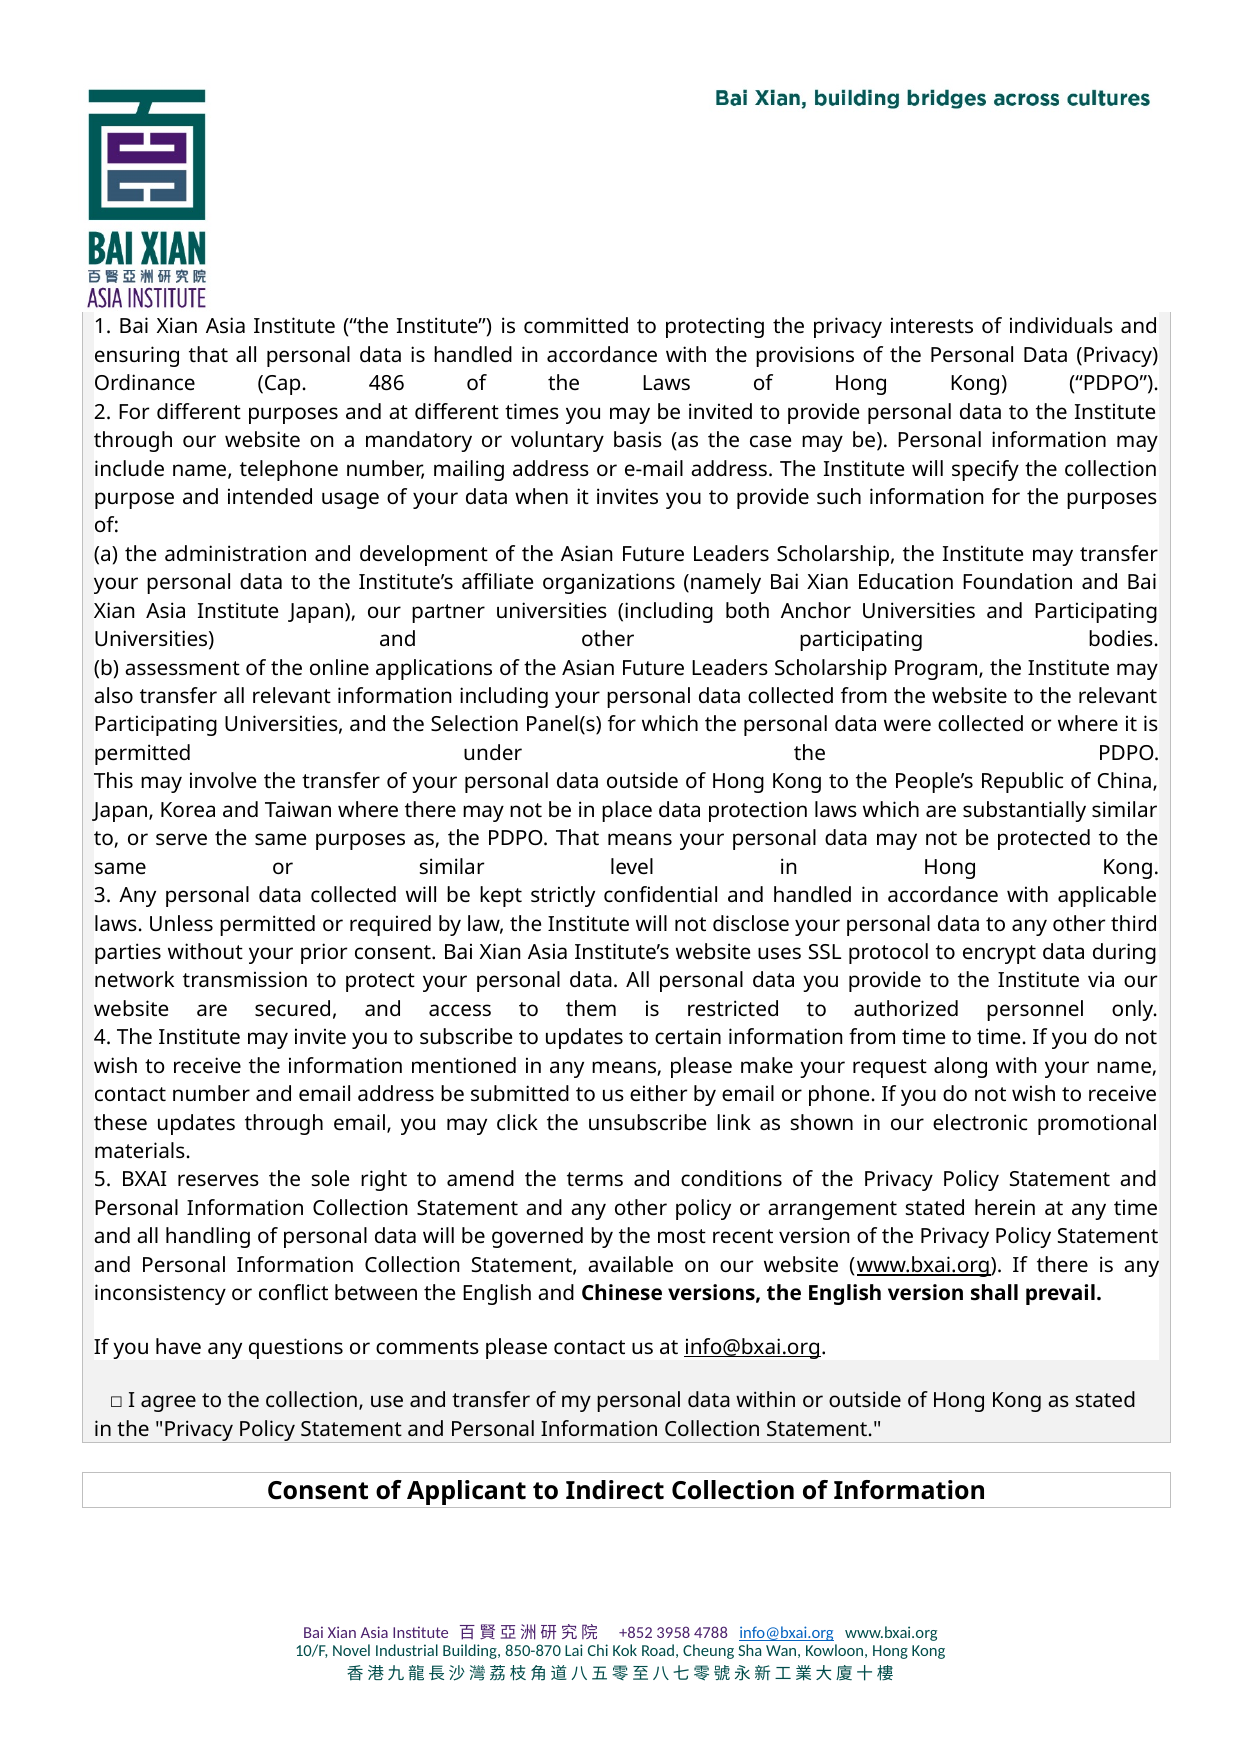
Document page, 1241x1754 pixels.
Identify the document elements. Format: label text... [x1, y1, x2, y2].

table_cell 1. Bai Xian Asia Institute (“the Institute”) is committed to protecting the privacy interests of individuals and ensuring that all personal data is handled in accordance with the provisions of the Personal Data (Privacy) Ordinance (Cap. 486 of the Laws of Hong Kong) (“PDPO”). 2. For different purposes and at different times you may be invited to provide personal data to the Institute through our website on a mandatory or voluntary basis (as the case may be). Personal information may include name, telephone number, mailing address or e-mail address. The Institute will specify the collection purpose and intended usage of your data when it invites you to provide such information for the purposes of: (a) the administration and development of the Asian Future Leaders Scholarship, the Institute may transfer your personal data to the Institute’s affiliate organizations (namely Bai Xian Education Foundation and Bai Xian Asia Institute Japan), our partner universities (including both Anchor Universities and Participating Universities) and other participating bodies. (b) assessment of the online applications of the Asian Future Leaders Scholarship Program, the Institute may also transfer all relevant information including your personal data collected from the website to the relevant Participating Universities, and the Selection Panel(s) for which the personal data were collected or where it is permitted under the PDPO. This may involve the transfer of your personal data outside of Hong Kong to the People’s Republic of China, Japan, Korea and Taiwan where there may not be in place data protection laws which are substantially similar to, or serve the same purposes as, the PDPO. That means your personal data may not be protected to the same or similar level in Hong Kong. 3. Any personal data collected will be kept strictly confidential and handled in accordance with applicable laws. Unless permitted or required by law, the Institute will not disclose your personal data to any other third parties without your prior consent. Bai Xian Asia Institute’s website uses SSL protocol to encrypt data during network transmission to protect your personal data. All personal data you provide to the Institute via our website are secured, and access to them is restricted to authorized personnel only. 4. The Institute may invite you to subscribe to updates to certain information from time to time. If you do not wish to receive the information mentioned in any means, please make your request along with your name, contact number and email address be submitted to us either by email or phone. If you do not wish to receive these updates through email, you may click the unsubscribe link as shown in our electronic promotional materials. 5. BXAI reserves the sole right to amend the terms and conditions of the Privacy Policy Statement and Personal Information Collection Statement and any other policy or arrangement stated herein at any time and all handling of personal data will be governed by the most recent version of the Privacy Policy Statement and Personal Information Collection Statement, available on our website (www.bxai.org). If there is any inconsistency or conflict between the English and Chinese versions, the English version shall prevail. If you have any questions or comments please contact us at info@bxai.org. ☐ I agree to the collection, use and transfer of my personal data within or outside of Hong Kong as stated in the "Privacy Policy Statement and Personal Information Collection Statement." [83, 312, 1170, 1442]
picture [0, 1, 1238, 312]
table_header Consent of Applicant to Indirect Collection of Information [83, 1473, 1170, 1507]
